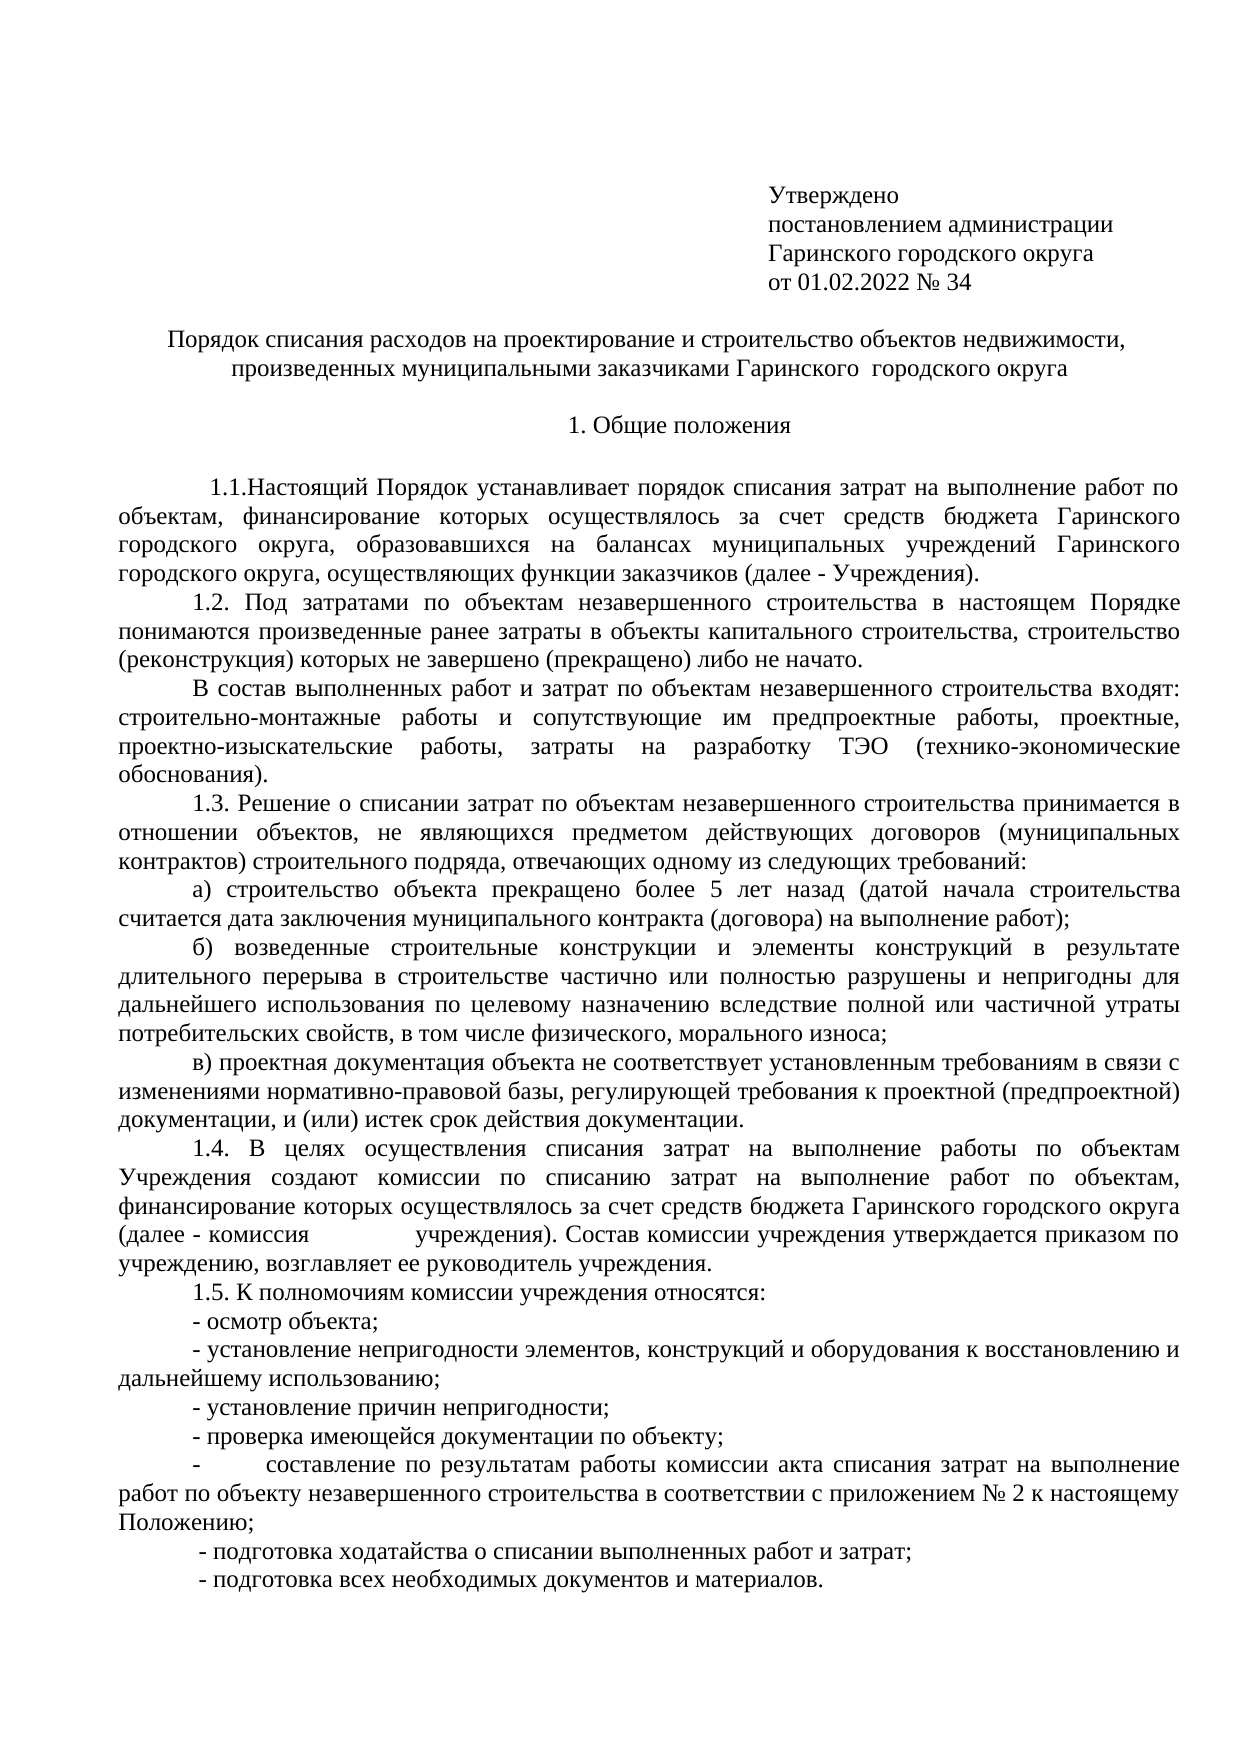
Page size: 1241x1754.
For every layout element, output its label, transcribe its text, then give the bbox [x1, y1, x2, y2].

text постановлением администрации [118, 209, 1181, 238]
text в) проектная документация объекта не соответствует установленным требованиям в связи с изменениями нормативно-правовой базы, регулирующей требования к проектной (предпроектной) документации, и (или) истек срок действия документации. [118, 1047, 1181, 1133]
text 1.3. Решение о списании затрат по объектам незавершенного строительства принимается в отношении объектов, не являющихся предметом действующих договоров (муниципальных контрактов) строительного подряда, отвечающих одному из следующих требований: [118, 788, 1181, 874]
text от 01.02.2022 № 34 [118, 267, 1181, 295]
text Утверждено [118, 180, 1181, 209]
text - установление непригодности элементов, конструкций и оборудования к восстановлению и дальнейшему использованию; [118, 1334, 1181, 1392]
text - составление по результатам работы комиссии акта списания затрат на выполнение работ по объекту незавершенного строительства в соответствии с приложением № 2 к настоящему Положению; [118, 1449, 1181, 1536]
text - подготовка всех необходимых документов и материалов. [118, 1564, 1181, 1593]
subtitle 1.1.Настоящий Порядок устанавливает порядок списания затрат на выполнение работ по объектам, финансирование которых осуществлялось за счет средств бюджета Гаринского городского округа, образовавшихся на балансах муниципальных учреждений Гаринского городского округа, осуществляющих функции заказчиков (далее - Учреждения). [118, 472, 1181, 587]
text а) строительство объекта прекращено более 5 лет назад (датой начала строительства считается дата заключения муниципального контракта (договора) на выполнение работ); [118, 874, 1181, 932]
text - установление причин непригодности; [118, 1392, 1181, 1421]
text произведенных муниципальными заказчиками Гаринского городского округа [118, 353, 1181, 382]
text 1.4. В целях осуществления списания затрат на выполнение работы по объектам Учреждения создают комиссии по списанию затрат на выполнение работ по объектам, финансирование которых осуществлялось за счет средств бюджета Гаринского городского округа (далее - комиссия учреждения). Состав комиссии учреждения утверждается приказом по учреждению, возглавляет ее руководитель учреждения. [118, 1133, 1181, 1277]
text Гаринского городского округа [118, 238, 1181, 267]
text 1.5. К полномочиям комиссии учреждения относятся: [118, 1277, 1181, 1306]
text В состав выполненных работ и затрат по объектам незавершенного строительства входят: строительно-монтажные работы и сопутствующие им предпроектные работы, проектные, проектно-изыскательские работы, затраты на разработку ТЭО (технико-экономические обоснования). [118, 673, 1181, 788]
text б) возведенные строительные конструкции и элементы конструкций в результате длительного перерыва в строительстве частично или полностью разрушены и непригодны для дальнейшего использования по целевому назначению вследствие полной или частичной утраты потребительских свойств, в том числе физического, морального износа; [118, 932, 1181, 1047]
text Порядок списания расходов на проектирование и строительство объектов недвижимости, [118, 324, 1181, 353]
text 1.2. Под затратами по объектам незавершенного строительства в настоящем Порядке понимаются произведенные ранее затраты в объекты капитального строительства, строительство (реконструкция) которых не завершено (прекращено) либо не начато. [118, 587, 1181, 673]
text - проверка имеющейся документации по объекту; [118, 1421, 1181, 1449]
text 1. Общие положения [118, 410, 1181, 439]
text - подготовка ходатайства о списании выполненных работ и затрат; [118, 1536, 1181, 1564]
text - осмотр объекта; [118, 1306, 1181, 1334]
